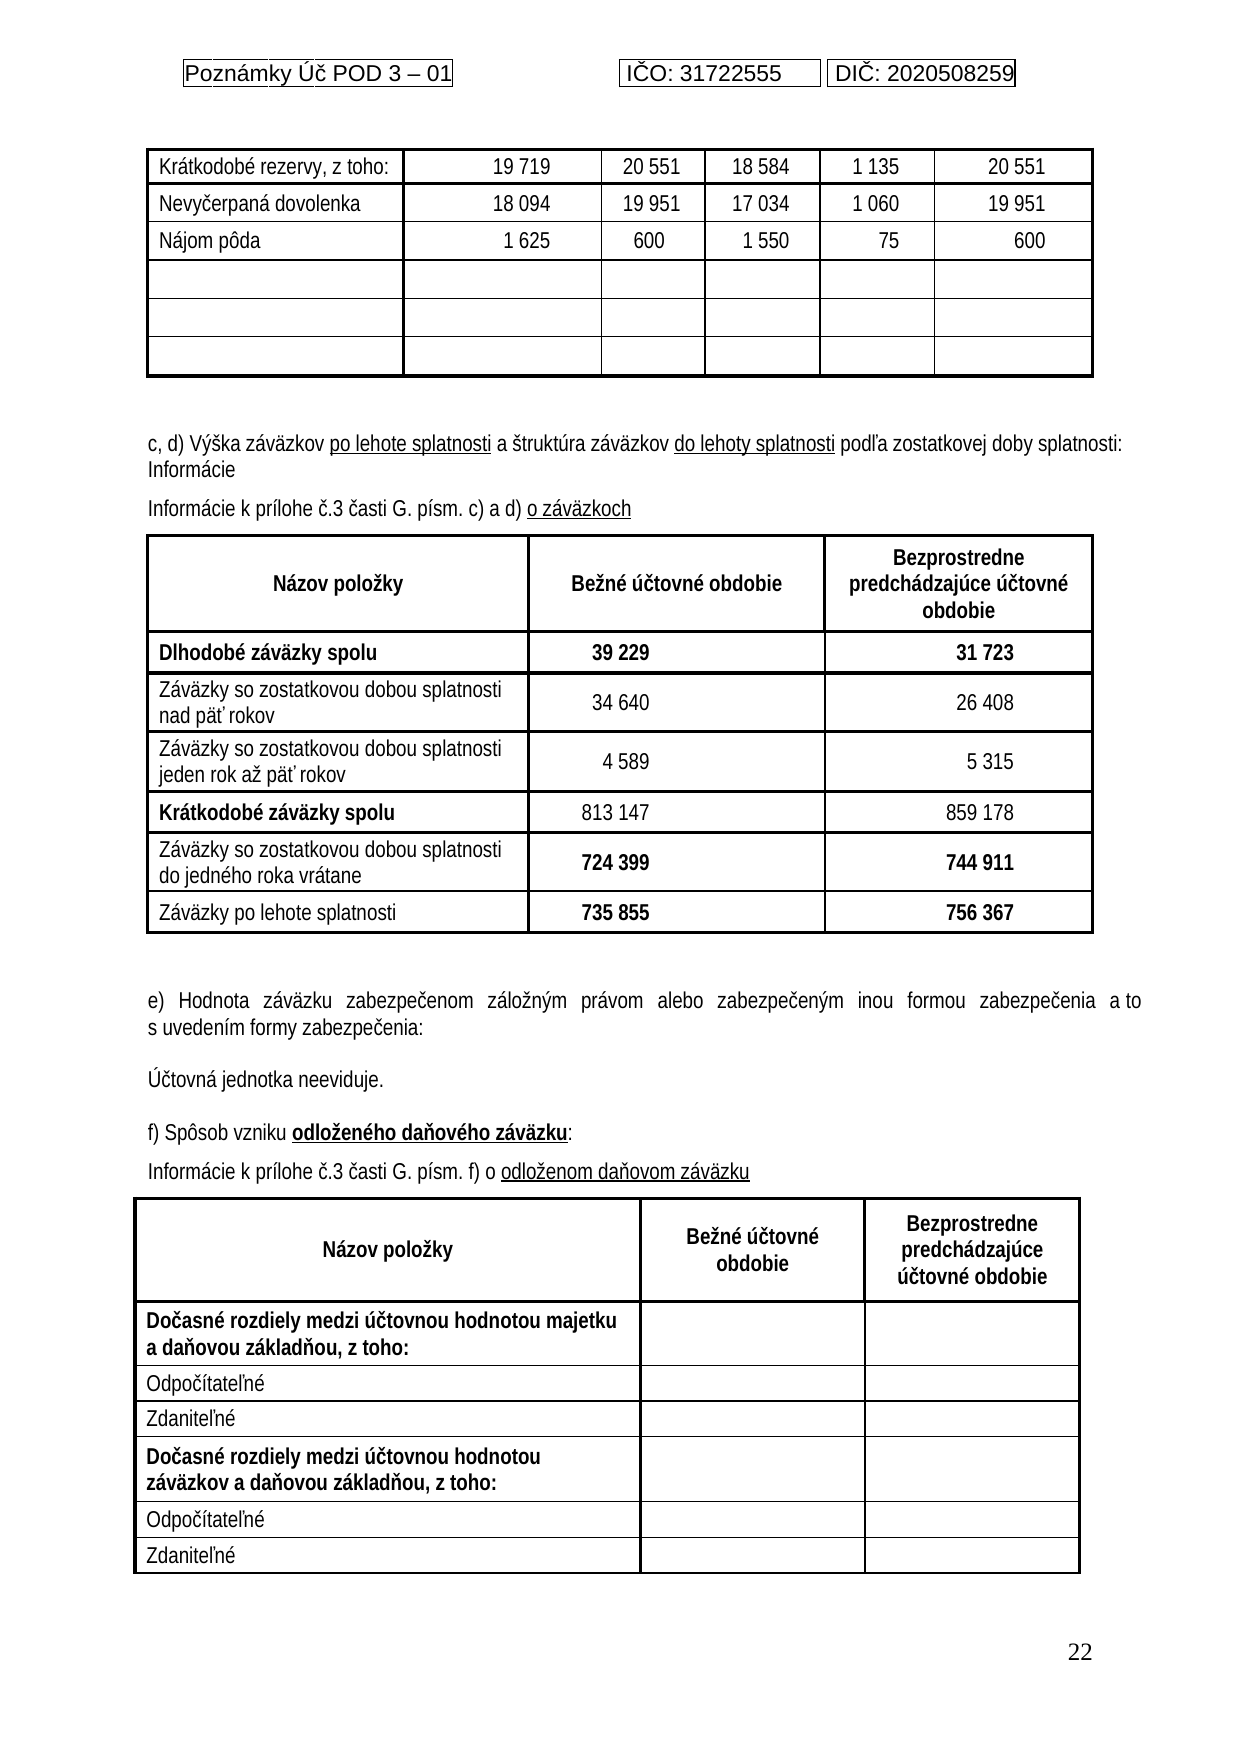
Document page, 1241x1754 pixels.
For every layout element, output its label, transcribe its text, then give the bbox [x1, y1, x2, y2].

table_cell 1 550 [706, 222, 819, 259]
table_cell 859 178 [826, 793, 1091, 831]
table_cell [149, 261, 402, 297]
table_cell 34 640 [530, 675, 824, 730]
table_cell 20 551 [602, 151, 704, 182]
table_cell 17 034 [706, 185, 819, 221]
table_cell [866, 1538, 1078, 1572]
table_cell [642, 1402, 864, 1436]
table_cell [149, 299, 402, 336]
table_cell 31 723 [826, 633, 1091, 671]
table_cell Nájom pôda [149, 222, 402, 259]
table_cell Krátkodobé záväzky spolu [149, 793, 527, 831]
text f) Spôsob vzniku odloženého daňového záväzku: [148, 1119, 1142, 1145]
table_cell Záväzky so zostatkovou dobou splatnosti nad päť rokov [149, 675, 527, 730]
table_cell 600 [935, 222, 1091, 259]
table_cell [642, 1437, 864, 1501]
table_cell [821, 299, 934, 336]
table_cell [602, 337, 704, 374]
table_cell [821, 261, 934, 297]
table_cell [935, 261, 1091, 297]
table_cell [706, 337, 819, 374]
table_cell [642, 1303, 864, 1365]
table_cell [866, 1502, 1078, 1537]
table_header Bežné účtovné obdobie [530, 537, 823, 630]
table_cell [642, 1366, 864, 1400]
table_cell [866, 1303, 1078, 1365]
table_cell 1 060 [821, 185, 934, 221]
table_cell Odpočítateľné [137, 1366, 639, 1400]
table_cell 813 147 [530, 793, 824, 831]
table_cell 19 719 [405, 151, 601, 182]
table_header Bežné účtovné obdobie [642, 1200, 863, 1300]
table_cell 756 367 [826, 892, 1091, 931]
text c, d) Výška záväzkov po lehote splatnosti a štruktúra záväzkov do lehoty splatnosti podľa zostatkovej doby splatnosti: [148, 430, 1141, 456]
table_cell 1 135 [821, 151, 934, 182]
table_cell Záväzky po lehote splatnosti [149, 892, 527, 931]
table_cell Dlhodobé záväzky spolu [149, 633, 527, 671]
table_cell Zdaniteľné [137, 1538, 639, 1572]
table_cell Odpočítateľné [137, 1502, 639, 1537]
table_cell Záväzky so zostatkovou dobou splatnosti jeden rok až päť rokov [149, 733, 527, 789]
text Informácie [148, 456, 1142, 483]
table_cell Zdaniteľné [137, 1402, 639, 1436]
table_cell 26 408 [826, 675, 1091, 730]
table_header Názov položky [149, 537, 527, 630]
table_cell [866, 1437, 1078, 1501]
table_cell [866, 1402, 1078, 1436]
table_cell Záväzky so zostatkovou dobou splatnosti do jedného roka vrátane [149, 834, 527, 890]
table_cell 4 589 [530, 733, 824, 789]
table_cell 39 229 [530, 633, 824, 671]
table_cell [642, 1538, 864, 1572]
table_cell [935, 337, 1091, 374]
table_cell Krátkodobé rezervy, z toho: [149, 151, 402, 182]
table_header Bezprostredne predchádzajúce účtovné obdobie [866, 1200, 1078, 1300]
table_cell [405, 261, 601, 297]
table_cell Dočasné rozdiely medzi účtovnou hodnotou majetku a daňovou základňou, z toho: [137, 1303, 639, 1365]
text Informácie k prílohe č.3 časti G. písm. c) a d) o záväzkoch [148, 495, 1142, 522]
table_cell [706, 299, 819, 336]
table_cell [935, 299, 1091, 336]
table_cell 724 399 [530, 834, 824, 890]
table_header Názov položky [137, 1200, 639, 1300]
table_cell [602, 299, 704, 336]
text Informácie k prílohe č.3 časti G. písm. f) o odloženom daňovom záväzku [148, 1158, 1142, 1184]
table_cell 75 [821, 222, 934, 259]
table_cell Dočasné rozdiely medzi účtovnou hodnotou záväzkov a daňovou základňou, z toho: [137, 1437, 639, 1501]
table_cell 735 855 [530, 892, 824, 931]
table_cell 744 911 [826, 834, 1091, 890]
table_header Bezprostredne predchádzajúce účtovné obdobie [826, 537, 1091, 630]
table_cell [706, 261, 819, 297]
table_cell 600 [602, 222, 704, 259]
table_cell 18 584 [706, 151, 819, 182]
table_cell 5 315 [826, 733, 1091, 789]
table_cell [405, 337, 601, 374]
table_cell 18 094 [405, 185, 601, 221]
text e) Hodnota záväzku zabezpečenom záložným právom alebo zabezpečeným inou formou zabezpečenia a to s uvedením formy zabezpečenia: [148, 987, 1141, 1040]
table_cell 1 625 [405, 222, 601, 259]
table_cell [821, 337, 934, 374]
table_cell [149, 337, 402, 374]
table_cell [602, 261, 704, 297]
table_cell Nevyčerpaná dovolenka [149, 185, 402, 221]
table_cell 19 951 [602, 185, 704, 221]
table_cell [866, 1366, 1078, 1400]
table_cell 20 551 [935, 151, 1091, 182]
table_cell [405, 299, 601, 336]
table_cell 19 951 [935, 185, 1091, 221]
text Účtovná jednotka neeviduje. [148, 1066, 1141, 1092]
table_cell [642, 1502, 864, 1537]
